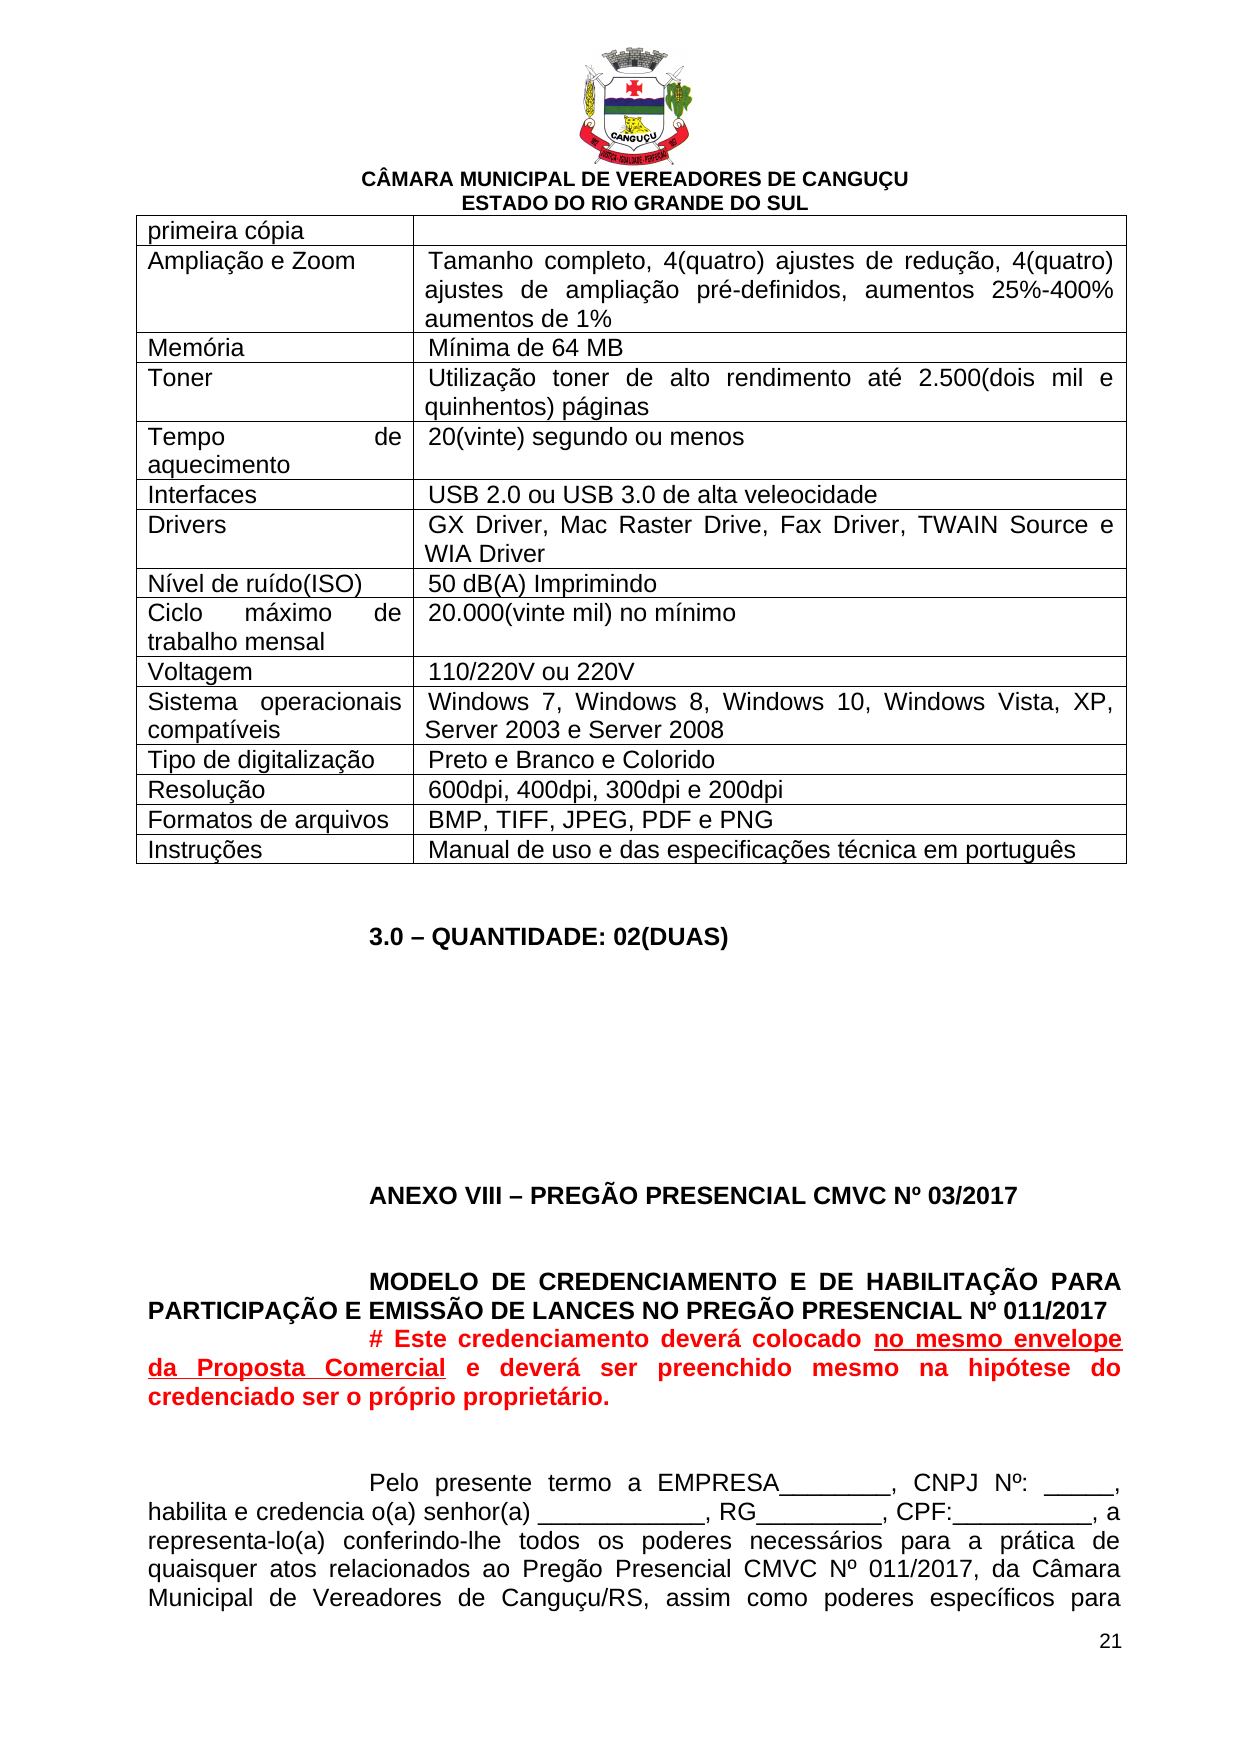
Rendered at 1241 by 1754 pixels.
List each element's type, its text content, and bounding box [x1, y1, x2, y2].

table_cell Toner [137, 363, 413, 421]
table_cell Tipo de digitalização [137, 745, 413, 774]
table_cell Utilização toner de alto rendimento até 2.500(dois mil e quinhentos) páginas [414, 363, 1126, 421]
table_cell Sistema operacionais compatíveis [137, 687, 413, 744]
text Pelo presente termo a EMPRESA________, CNPJ Nº: _____, habilita e credencia o(a) senhor(a) ____________, RG_________, CPF:__________, a representa-lo(a) conferindo-lhe todos os poderes necessários para a prática de quaisquer atos relacionados ao Pregão Presencial CMVC Nº 011/2017, da Câmara Municipal de Vereadores de Canguçu/RS, assim como poderes específicos para [148, 1468, 1122, 1612]
table_cell Nível de ruído(ISO) [137, 569, 413, 597]
table_cell Preto e Branco e Colorido [414, 745, 1126, 774]
table_cell Memória [137, 333, 413, 362]
table_cell Tamanho completo, 4(quatro) ajustes de redução, 4(quatro) ajustes de ampliação pré-definidos, aumentos 25%-400% aumentos de 1% [414, 246, 1126, 332]
table_cell BMP, TIFF, JPEG, PDF e PNG [414, 805, 1126, 833]
table_cell Manual de uso e das especificações técnica em português [414, 835, 1126, 863]
text 3.0 – QUANTIDADE: 02(DUAS) [148, 922, 1122, 951]
table_cell GX Driver, Mac Raster Drive, Fax Driver, TWAIN Source e WIA Driver [414, 510, 1126, 567]
text MODELO DE CREDENCIAMENTO E DE HABILITAÇÃO PARA PARTICIPAÇÃO E EMISSÃO DE LANCES NO PREGÃO PRESENCIAL Nº 011/2017 [148, 1267, 1122, 1324]
text # Este credenciamento deverá colocado no mesmo envelope da Proposta Comercial e deverá ser preenchido mesmo na hipótese do credenciado ser o próprio proprietário. [148, 1324, 1122, 1411]
table_cell USB 2.0 ou USB 3.0 de alta veleocidade [414, 480, 1126, 509]
table_cell Resolução [137, 775, 413, 804]
table_cell Windows 7, Windows 8, Windows 10, Windows Vista, XP, Server 2003 e Server 2008 [414, 687, 1126, 744]
table_cell 600dpi, 400dpi, 300dpi e 200dpi [414, 775, 1126, 804]
text ANEXO VIII – PREGÃO PRESENCIAL CMVC Nº 03/2017 [148, 1181, 1122, 1209]
table_cell Ampliação e Zoom [137, 246, 413, 332]
table_cell Mínima de 64 MB [414, 333, 1126, 362]
table_cell primeira cópia [137, 216, 413, 245]
picture [575, 44, 694, 168]
table_cell Voltagem [137, 657, 413, 686]
table_cell Interfaces [137, 480, 413, 509]
table_cell Ciclo máximo de trabalho mensal [137, 598, 413, 656]
table_cell Formatos de arquivos [137, 805, 413, 833]
table_cell 20.000(vinte mil) no mínimo [414, 598, 1126, 656]
table_cell 50 dB(A) Imprimindo [414, 569, 1126, 597]
table_cell 20(vinte) segundo ou menos [414, 422, 1126, 479]
table_cell Instruções [137, 835, 413, 863]
table_cell [414, 216, 1126, 245]
table_cell 110/220V ou 220V [414, 657, 1126, 686]
table_cell Drivers [137, 510, 413, 567]
table_cell Tempo de aquecimento [137, 422, 413, 479]
